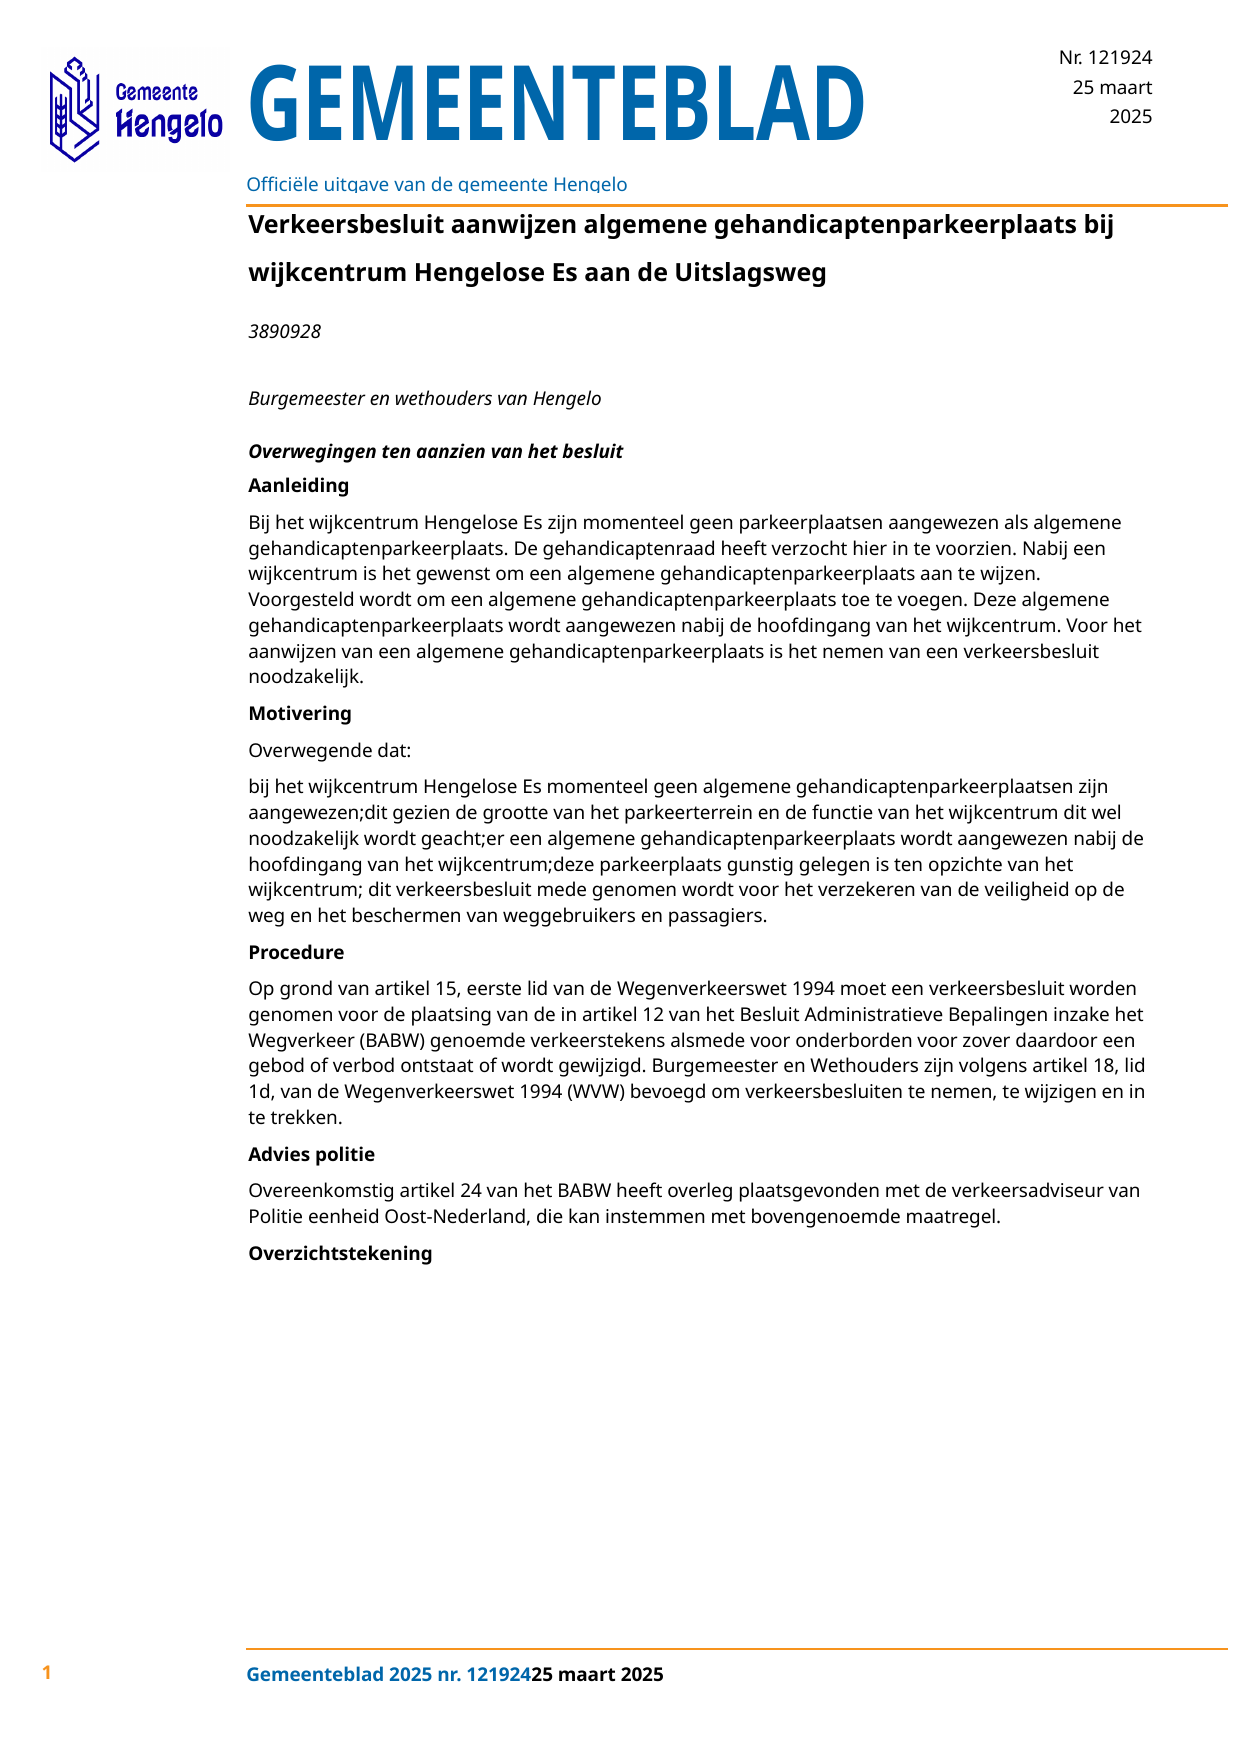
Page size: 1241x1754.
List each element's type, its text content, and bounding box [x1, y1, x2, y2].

text Verkeersbesluit aanwijzen algemene gehandicaptenparkeerplaats bij wijkcentrum Hengelose Es aan de Uitslagsweg [248, 207, 1152, 288]
text Aanleiding [248, 472, 1152, 498]
picture [41, 47, 231, 172]
text Overeenkomstig artikel 24 van het BABW heeft overleg plaatsgevonden met de verkeersadviseur van Politie eenheid Oost-Nederland, die kan instemmen met bovengenoemde maatregel. [248, 1177, 1152, 1229]
text Overwegende dat: [248, 737, 1152, 763]
text bij het wijkcentrum Hengelose Es momenteel geen algemene gehandicaptenparkeerplaatsen zijn aangewezen;dit gezien de grootte van het parkeerterrein en de functie van het wijkcentrum dit wel noodzakelijk wordt geacht;er een algemene gehandicaptenparkeerplaats wordt aangewezen nabij de hoofdingang van het wijkcentrum;deze parkeerplaats gunstig gelegen is ten opzichte van het wijkcentrum; dit verkeersbesluit mede genomen wordt voor het verzekeren van de veiligheid op de weg en het beschermen van weggebruikers en passagiers. [248, 773, 1152, 928]
text Advies politie [248, 1141, 1152, 1167]
text Procedure [248, 939, 1152, 964]
text 3890928 [248, 318, 1152, 344]
text Overwegingen ten aanzien van het besluit [248, 438, 1152, 464]
text Motivering [248, 700, 1152, 726]
text Bij het wijkcentrum Hengelose Es zijn momenteel geen parkeerplaatsen aangewezen als algemene gehandicaptenparkeerplaats. De gehandicaptenraad heeft verzocht hier in te voorzien. Nabij een wijkcentrum is het gewenst om een algemene gehandicaptenparkeerplaats aan te wijzen. Voorgesteld wordt om een algemene gehandicaptenparkeerplaats toe te voegen. Deze algemene gehandicaptenparkeerplaats wordt aangewezen nabij de hoofdingang van het wijkcentrum. Voor het aanwijzen van een algemene gehandicaptenparkeerplaats is het nemen van een verkeersbesluit noodzakelijk. [248, 509, 1152, 689]
text Burgemeester en wethouders van Hengelo [248, 386, 1152, 411]
text Overzichtstekening [248, 1240, 1152, 1266]
text Op grond van artikel 15, eerste lid van de Wegenverkeerswet 1994 moet een verkeersbesluit worden genomen voor de plaatsing van de in artikel 12 van het Besluit Administratieve Bepalingen inzake het Wegverkeer (BABW) genoemde verkeerstekens alsmede voor onderborden voor zover daardoor een gebod of verbod ontstaat of wordt gewijzigd. Burgemeester en Wethouders zijn volgens artikel 18, lid 1d, van de Wegenverkeerswet 1994 (WVW) bevoegd om verkeersbesluiten te nemen, te wijzigen en in te trekken. [248, 976, 1152, 1130]
